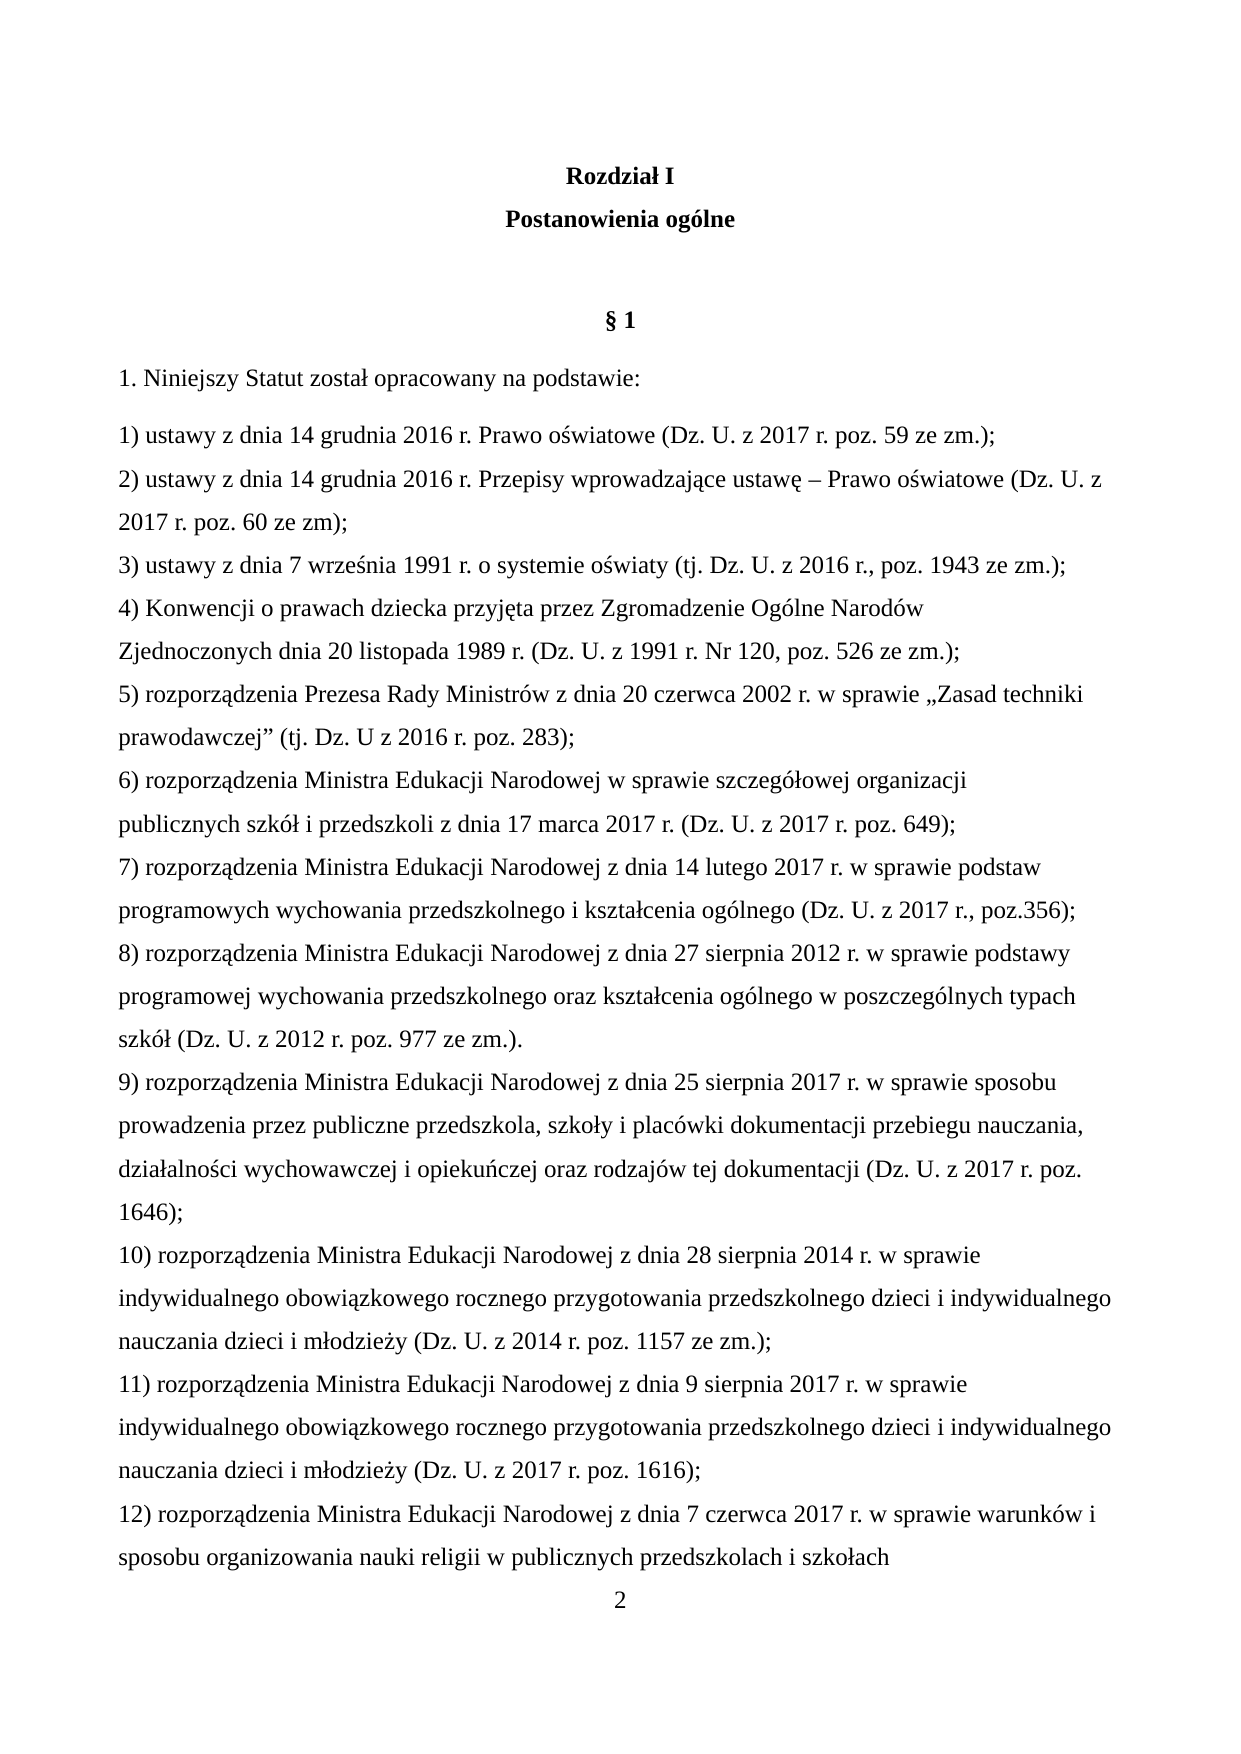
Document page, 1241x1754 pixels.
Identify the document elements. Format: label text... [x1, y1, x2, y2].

text Rozdział I [118, 161, 1122, 190]
text 1) ustawy z dnia 14 grudnia 2016 r. Prawo oświatowe (Dz. U. z 2017 r. poz. 59 ze zm.); [118, 421, 1122, 449]
text Postanowienia ogólne [118, 204, 1122, 233]
text 2) ustawy z dnia 14 grudnia 2016 r. Przepisy wprowadzające ustawę – Prawo oświatowe (Dz. U. z 2017 r. poz. 60 ze zm); [118, 464, 1122, 536]
text 10) rozporządzenia Ministra Edukacji Narodowej z dnia 28 sierpnia 2014 r. w sprawie indywidualnego obowiązkowego rocznego przygotowania przedszkolnego dzieci i indywidualnego nauczania dzieci i młodzieży (Dz. U. z 2014 r. poz. 1157 ze zm.); [118, 1240, 1122, 1355]
text 11) rozporządzenia Ministra Edukacji Narodowej z dnia 9 sierpnia 2017 r. w sprawie indywidualnego obowiązkowego rocznego przygotowania przedszkolnego dzieci i indywidualnego nauczania dzieci i młodzieży (Dz. U. z 2017 r. poz. 1616); [118, 1369, 1122, 1484]
text 1. Niniejszy Statut został opracowany na podstawie: [118, 363, 1122, 392]
text publicznych szkół i przedszkoli z dnia 17 marca 2017 r. (Dz. U. z 2017 r. poz. 649); [118, 809, 1122, 837]
text Zjednoczonych dnia 20 listopada 1989 r. (Dz. U. z 1991 r. Nr 120, poz. 526 ze zm.); [118, 636, 1122, 665]
text 5) rozporządzenia Prezesa Rady Ministrów z dnia 20 czerwca 2002 r. w sprawie „Zasad techniki prawodawczej” (tj. Dz. U z 2016 r. poz. 283); [118, 679, 1122, 751]
text 7) rozporządzenia Ministra Edukacji Narodowej z dnia 14 lutego 2017 r. w sprawie podstaw programowych wychowania przedszkolnego i kształcenia ogólnego (Dz. U. z 2017 r., poz.356); [118, 852, 1122, 924]
text 9) rozporządzenia Ministra Edukacji Narodowej z dnia 25 sierpnia 2017 r. w sprawie sposobu prowadzenia przez publiczne przedszkola, szkoły i placówki dokumentacji przebiegu nauczania, działalności wychowawczej i opiekuńczej oraz rodzajów tej dokumentacji (Dz. U. z 2017 r. poz. 1646); [118, 1067, 1122, 1226]
text 12) rozporządzenia Ministra Edukacji Narodowej z dnia 7 czerwca 2017 r. w sprawie warunków i sposobu organizowania nauki religii w publicznych przedszkolach i szkołach [118, 1499, 1122, 1571]
text 3) ustawy z dnia 7 września 1991 r. o systemie oświaty (tj. Dz. U. z 2016 r., poz. 1943 ze zm.); [118, 550, 1122, 579]
text 2 [118, 1585, 1122, 1614]
text 6) rozporządzenia Ministra Edukacji Narodowej w sprawie szczegółowej organizacji [118, 766, 1122, 794]
text § 1 [118, 305, 1122, 334]
text 4) Konwencji o prawach dziecka przyjęta przez Zgromadzenie Ogólne Narodów [118, 593, 1122, 622]
text 8) rozporządzenia Ministra Edukacji Narodowej z dnia 27 sierpnia 2012 r. w sprawie podstawy programowej wychowania przedszkolnego oraz kształcenia ogólnego w poszczególnych typach szkół (Dz. U. z 2012 r. poz. 977 ze zm.). [118, 938, 1122, 1053]
